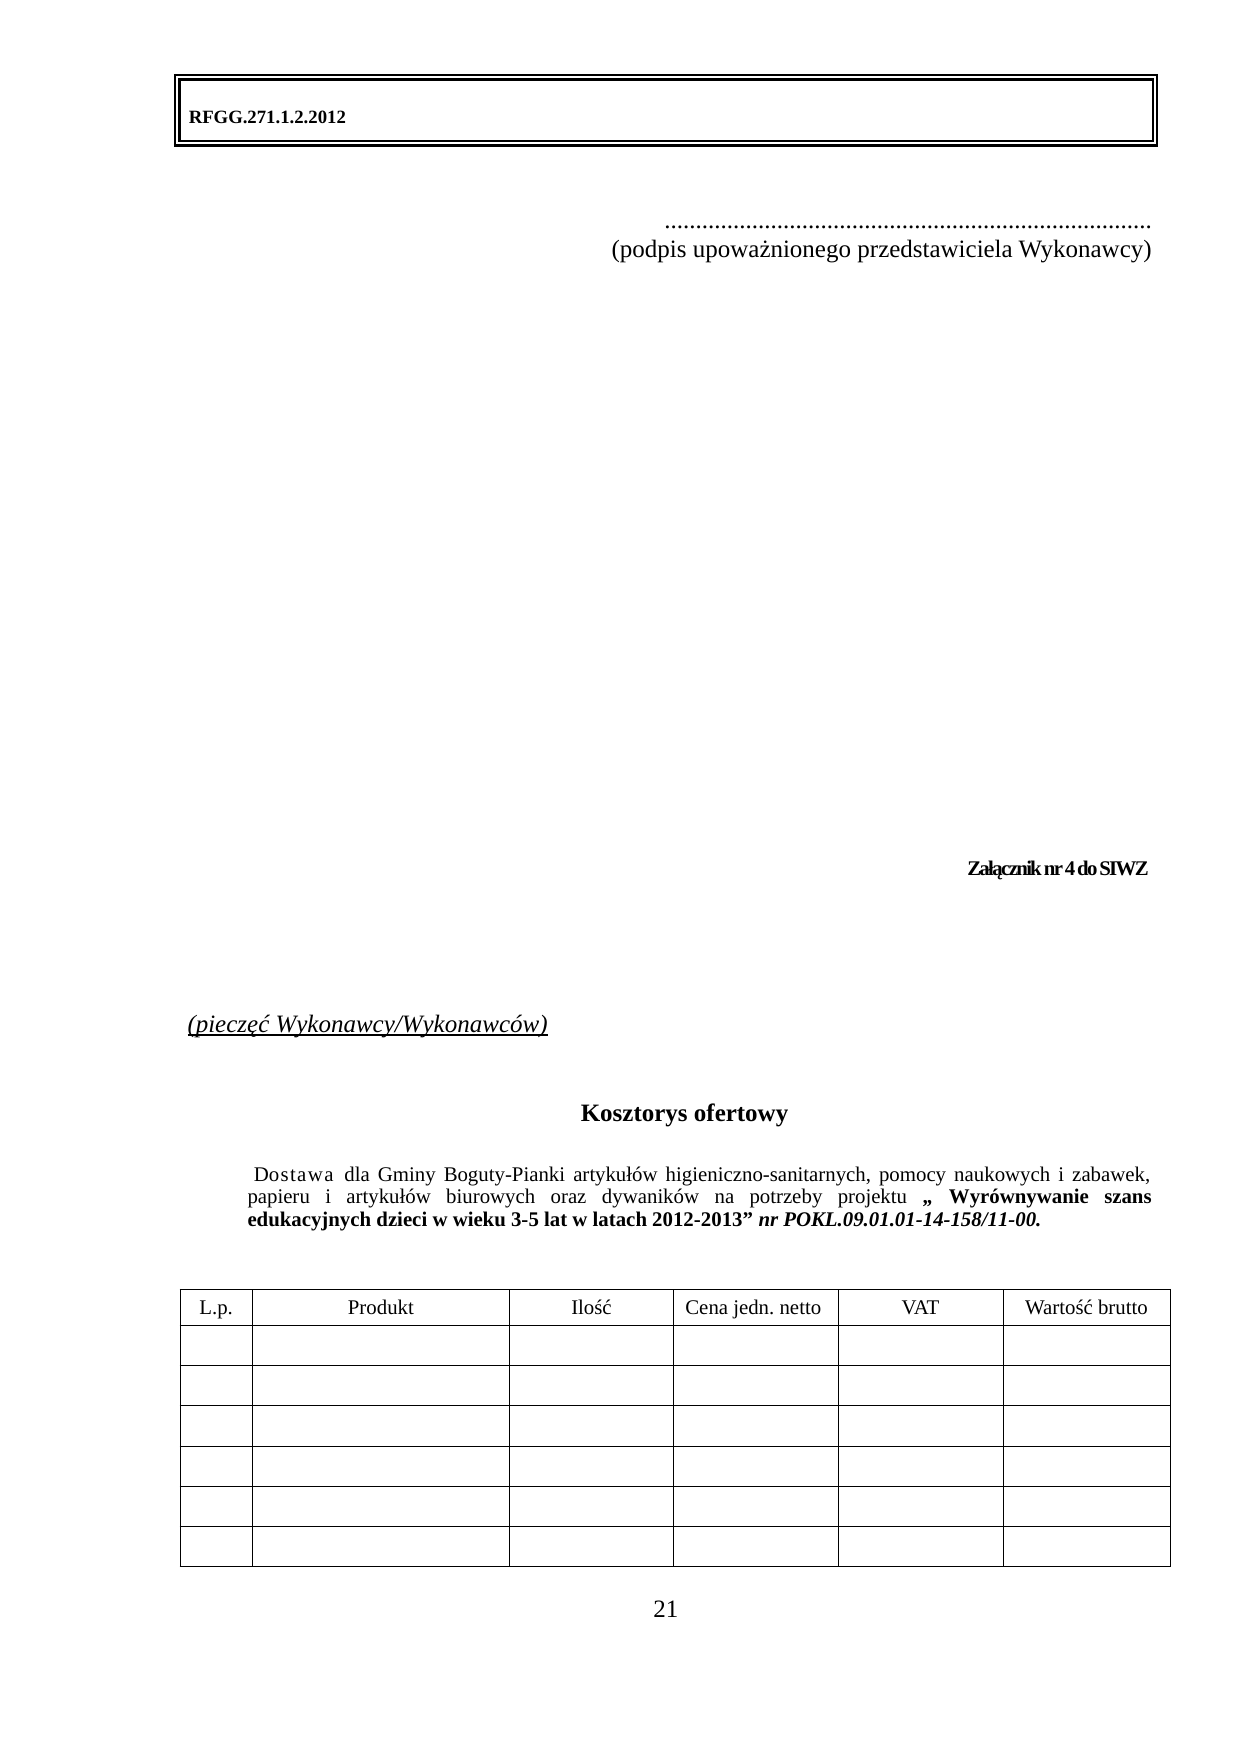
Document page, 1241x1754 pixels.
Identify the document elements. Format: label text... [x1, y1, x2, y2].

table_cell [253, 1487, 509, 1526]
table_cell [510, 1406, 673, 1446]
table_cell [674, 1326, 838, 1365]
table_cell [839, 1527, 1003, 1566]
text (pieczęć Wykonawcy/Wykonawców) [187, 1009, 799, 1038]
table_cell [839, 1447, 1003, 1486]
text Załącznik nr 4 do SIWZ [187, 856, 1150, 880]
table_cell [839, 1487, 1003, 1526]
table_cell [1004, 1366, 1170, 1405]
table_cell [674, 1366, 838, 1405]
table_cell [674, 1487, 838, 1526]
table_cell [510, 1527, 673, 1566]
table_cell [674, 1527, 838, 1566]
table_cell [253, 1527, 509, 1566]
text (podpis upoważnionego przedstawiciela Wykonawcy) [209, 234, 1152, 263]
table_cell [181, 1406, 252, 1446]
table_cell [1004, 1447, 1170, 1486]
table_header Cena jedn. netto [674, 1290, 838, 1324]
table_cell [253, 1447, 509, 1486]
table_cell [674, 1447, 838, 1486]
table_cell [181, 1366, 252, 1405]
table_cell [253, 1406, 509, 1446]
table_cell [839, 1406, 1003, 1446]
text Dostawa dla Gminy Boguty-Pianki artykułów higieniczno-sanitarnych, pomocy naukowych i zabawek, papieru i artykułów biurowych oraz dywaników na potrzeby projektu „ Wyrównywanie szans edukacyjnych dzieci w wieku 3-5 lat w latach 2012-2013” nr POKL.09.01.01-14-158/11-00. [247, 1162, 1152, 1231]
table_cell [181, 1487, 252, 1526]
table_header Produkt [253, 1290, 509, 1324]
table_cell [253, 1366, 509, 1405]
table_header Wartość brutto [1004, 1290, 1170, 1324]
table_cell [181, 1326, 252, 1365]
table_cell [510, 1487, 673, 1526]
table_cell [181, 1447, 252, 1486]
table_cell [839, 1326, 1003, 1365]
table_cell [1004, 1326, 1170, 1365]
table_header VAT [839, 1290, 1003, 1324]
table_header Ilość [510, 1290, 673, 1324]
table_cell [510, 1447, 673, 1486]
table_cell [674, 1406, 838, 1446]
table_cell [1004, 1527, 1170, 1566]
table_cell [181, 1527, 252, 1566]
table_cell [1004, 1487, 1170, 1526]
table_cell [510, 1366, 673, 1405]
table_cell [839, 1366, 1003, 1405]
text Kosztorys ofertowy [217, 1098, 1152, 1127]
table_cell [510, 1326, 673, 1365]
table_cell [1004, 1406, 1170, 1446]
text .............................................................................. [180, 205, 1152, 234]
table_cell [253, 1326, 509, 1365]
table_header L.p. [181, 1290, 252, 1324]
